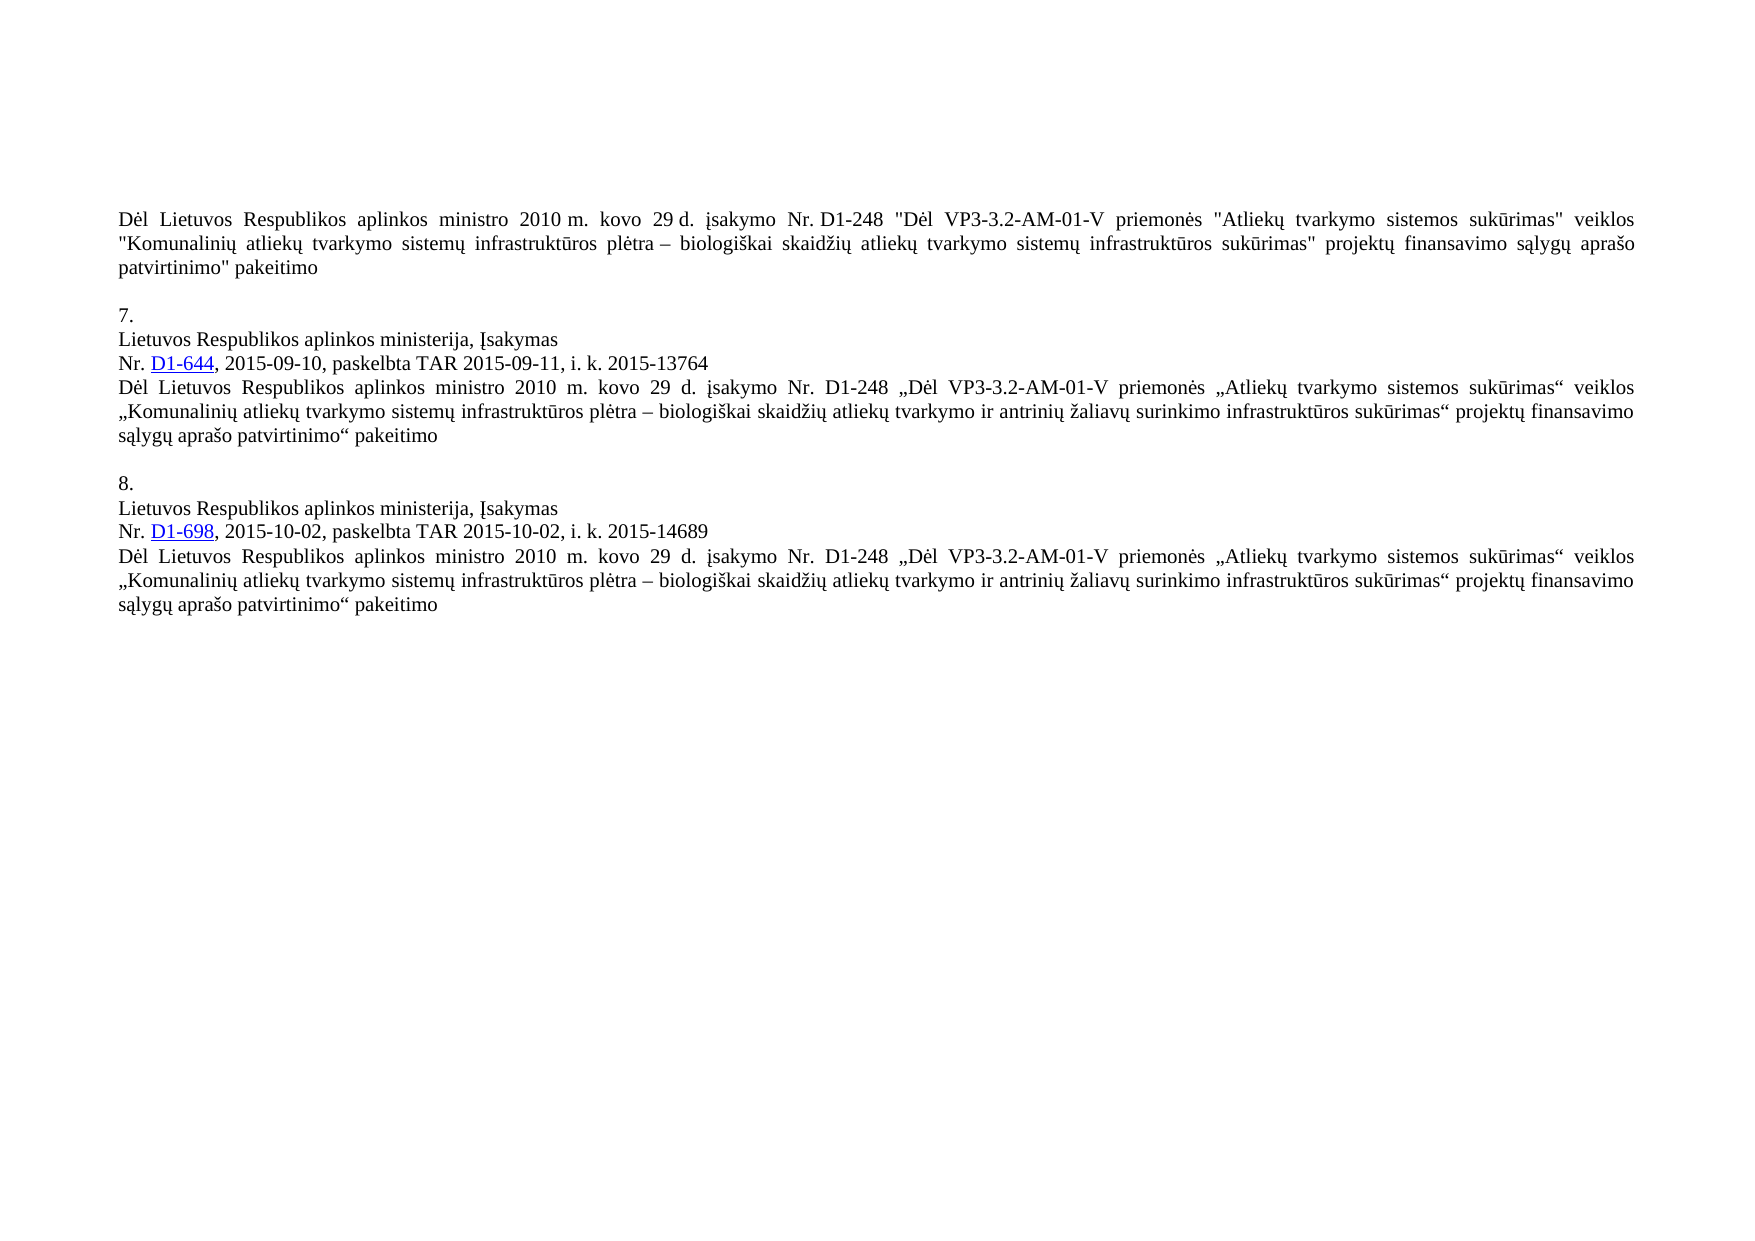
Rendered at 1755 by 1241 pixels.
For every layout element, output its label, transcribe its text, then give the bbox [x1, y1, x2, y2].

text Lietuvos Respublikos aplinkos ministerija, Įsakymas [118, 495, 1636, 519]
text Dėl Lietuvos Respublikos aplinkos ministro 2010 m. kovo 29 d. įsakymo Nr. D1-248 „Dėl VP3-3.2-AM-01-V priemonės „Atliekų tvarkymo sistemos sukūrimas“ veiklos „Komunalinių atliekų tvarkymo sistemų infrastruktūros plėtra – biologiškai skaidžių atliekų tvarkymo ir antrinių žaliavų surinkimo infrastruktūros sukūrimas“ projektų finansavimo sąlygų aprašo patvirtinimo“ pakeitimo [118, 543, 1636, 616]
text Dėl Lietuvos Respublikos aplinkos ministro 2010 m. kovo 29 d. įsakymo Nr. D1-248 „Dėl VP3-3.2-AM-01-V priemonės „Atliekų tvarkymo sistemos sukūrimas“ veiklos „Komunalinių atliekų tvarkymo sistemų infrastruktūros plėtra – biologiškai skaidžių atliekų tvarkymo ir antrinių žaliavų surinkimo infrastruktūros sukūrimas“ projektų finansavimo sąlygų aprašo patvirtinimo“ pakeitimo [118, 375, 1636, 447]
text Dėl Lietuvos Respublikos aplinkos ministro 2010 m. kovo 29 d. įsakymo Nr. D1-248 "Dėl VP3-3.2-AM-01-V priemonės "Atliekų tvarkymo sistemos sukūrimas" veiklos "Komunalinių atliekų tvarkymo sistemų infrastruktūros plėtra – biologiškai skaidžių atliekų tvarkymo sistemų infrastruktūros sukūrimas" projektų finansavimo sąlygų aprašo patvirtinimo" pakeitimo [118, 207, 1636, 279]
text Lietuvos Respublikos aplinkos ministerija, Įsakymas [118, 327, 1636, 351]
text 8. [118, 471, 1636, 495]
text Nr. D1-644, 2015-09-10, paskelbta TAR 2015-09-11, i. k. 2015-13764 [118, 351, 1636, 375]
text Nr. D1-698, 2015-10-02, paskelbta TAR 2015-10-02, i. k. 2015-14689 [118, 519, 1636, 543]
text 7. [118, 303, 1636, 327]
